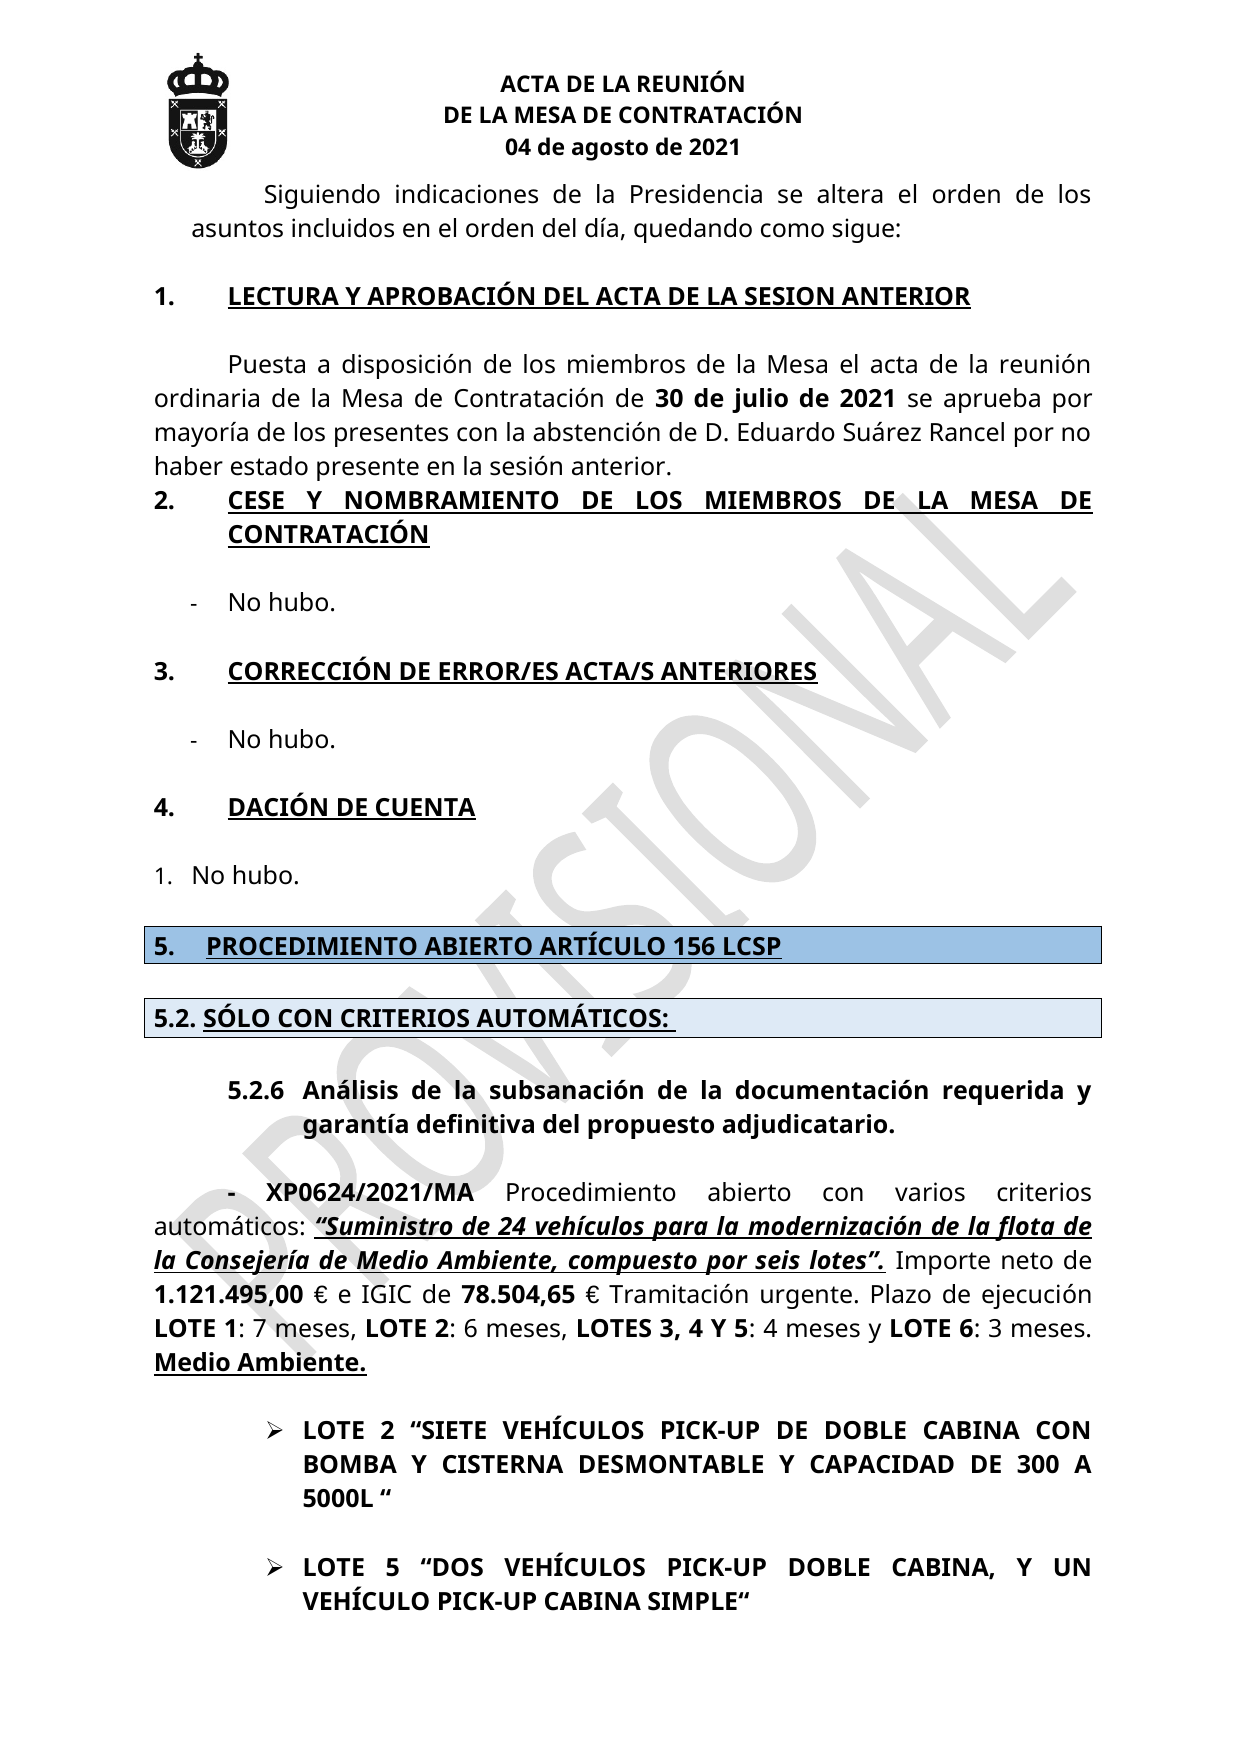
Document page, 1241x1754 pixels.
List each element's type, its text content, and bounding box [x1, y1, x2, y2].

picture [164, 50, 231, 171]
text Puesta a disposición de los miembros de la Mesa el acta de la reunión ordinaria de la Mesa de Contratación de 30 de julio de 2021 se aprueba por mayoría de los presentes con la abstención de D. Eduardo Suárez Rancel por no haber estado presente en la sesión anterior. [153, 347, 1092, 483]
subtitle LECTURA Y APROBACIÓN DEL ACTA DE LA SESION ANTERIOR [153, 278, 1092, 313]
text - XP0624/2021/MA Procedimiento abierto con varios criterios automáticos: “Suministro de 24 vehículos para la modernización de la flota de la Consejería de Medio Ambiente, compuesto por seis lotes”. Importe neto de 1.121.495,00 € e IGIC de 78.504,65 € Tramitación urgente. Plazo de ejecución LOTE 1: 7 meses, LOTE 2: 6 meses, LOTES 3, 4 Y 5: 4 meses y LOTE 6: 3 meses. Medio Ambiente. [153, 1174, 1092, 1379]
list Análisis de la subsanación de la documentación requerida y garantía definitiva del propuesto adjudicatario. [227, 1072, 1092, 1141]
subtitle CORRECCIÓN DE ERROR/ES ACTA/S ANTERIORES [153, 653, 1092, 687]
list No hubo. [153, 858, 1092, 892]
subtitle PROCEDIMIENTO ABIERTO ARTÍCULO 156 LCSP [145, 927, 1101, 963]
subtitle CESE Y NOMBRAMIENTO DE LOS MIEMBROS DE LA MESA DE CONTRATACIÓN [153, 483, 1092, 551]
text 5.2. SÓLO CON CRITERIOS AUTOMÁTICOS: [145, 999, 1101, 1037]
list Siguiendo indicaciones de la Presidencia se altera el orden de los asuntos incluidos en el orden del día, quedando como sigue: [191, 176, 1092, 244]
list LOTE 5 “DOS VEHÍCULOS PICK-UP DOBLE CABINA, Y UN VEHÍCULO PICK-UP CABINA SIMPLE“ [265, 1549, 1092, 1617]
list LOTE 2 “SIETE VEHÍCULOS PICK-UP DE DOBLE CABINA CON BOMBA Y CISTERNA DESMONTABLE Y CAPACIDAD DE 300 A 5000L “ [265, 1413, 1092, 1515]
list No hubo. [183, 585, 1092, 619]
list No hubo. [183, 721, 1092, 755]
subtitle DACIÓN DE CUENTA [153, 789, 1092, 823]
